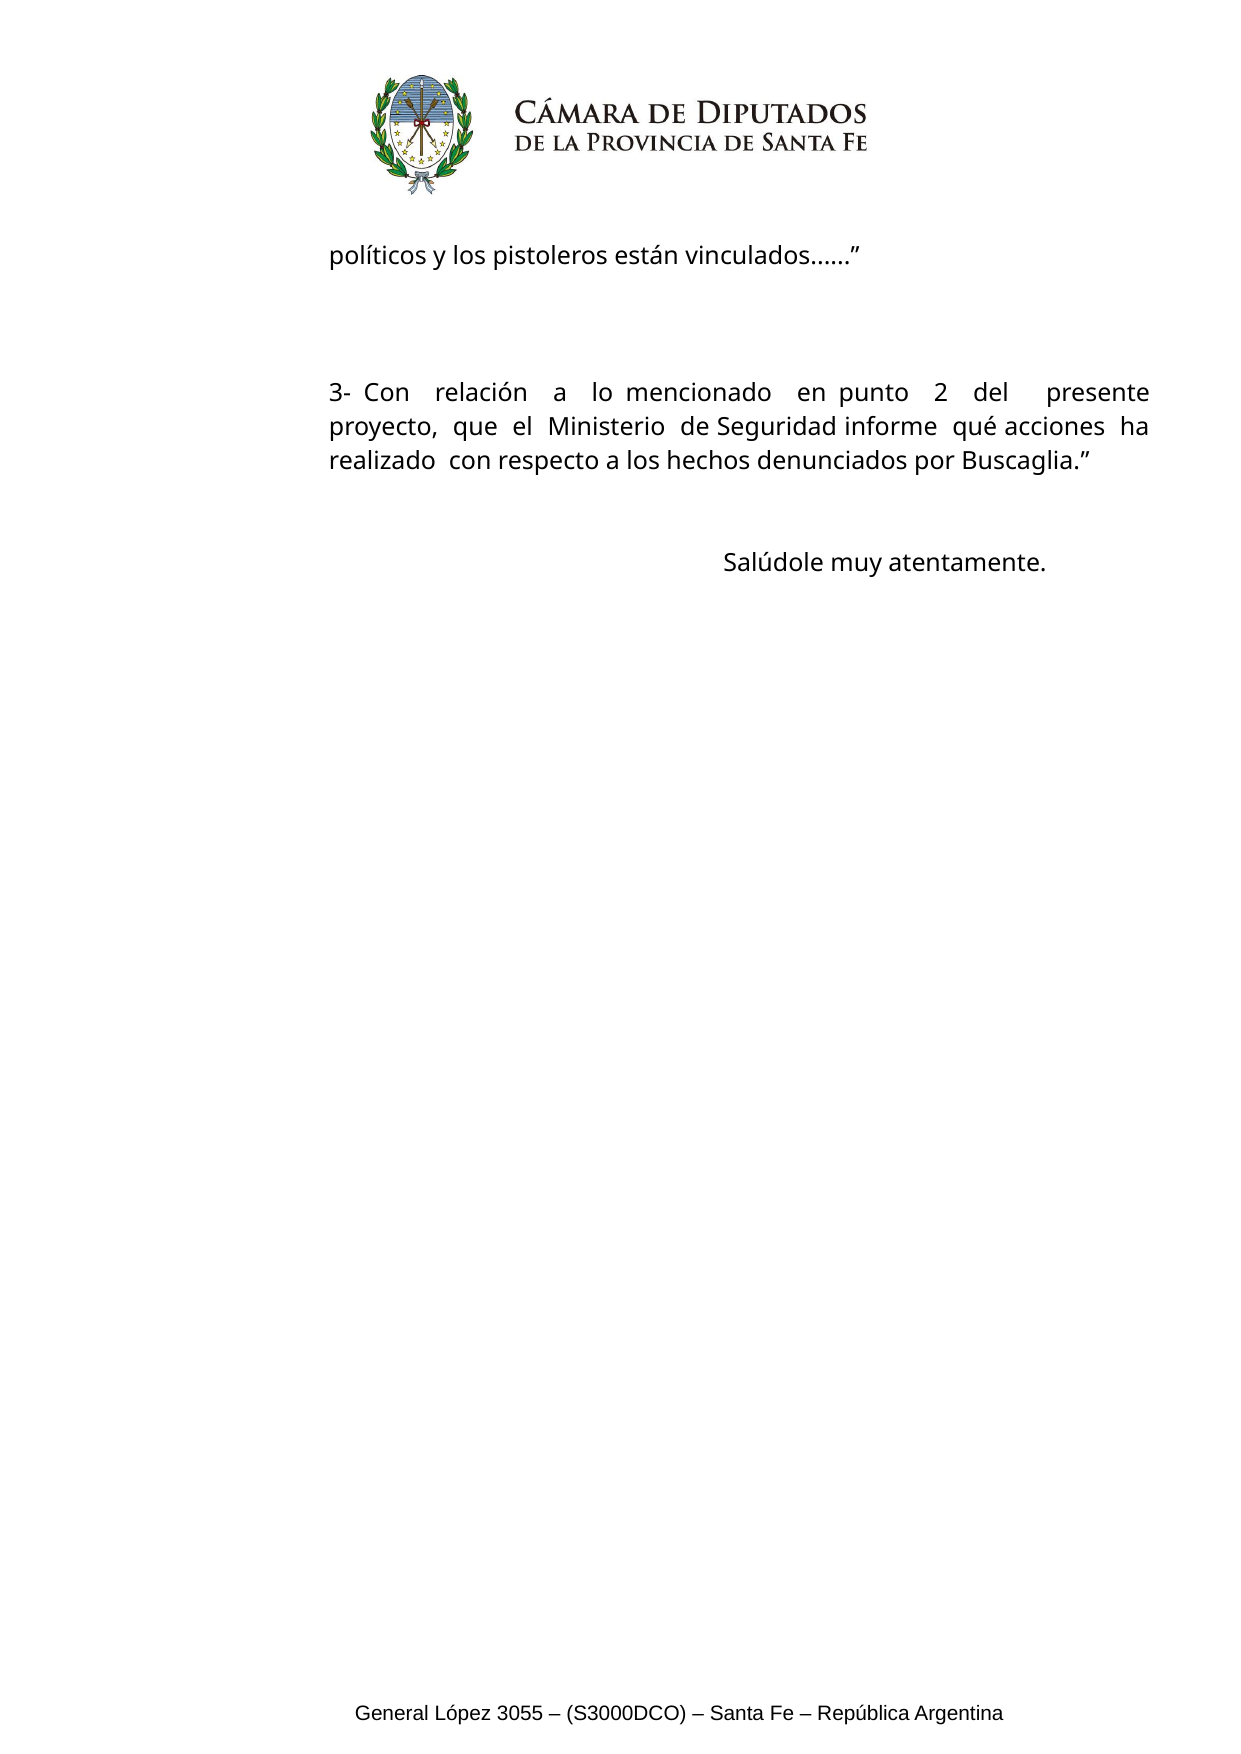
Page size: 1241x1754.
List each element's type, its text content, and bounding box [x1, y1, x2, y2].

text 3- Con relación a lo mencionado en punto 2 del presente proyecto, que el Ministerio de Seguridad informe qué acciones ha realizado con respecto a los hechos denunciados por Buscaglia.” [329, 374, 1152, 476]
text políticos y los pistoleros están vinculados......” [329, 238, 1152, 272]
text Salúdole muy atentamente. [649, 544, 1152, 579]
picture [370, 75, 867, 199]
